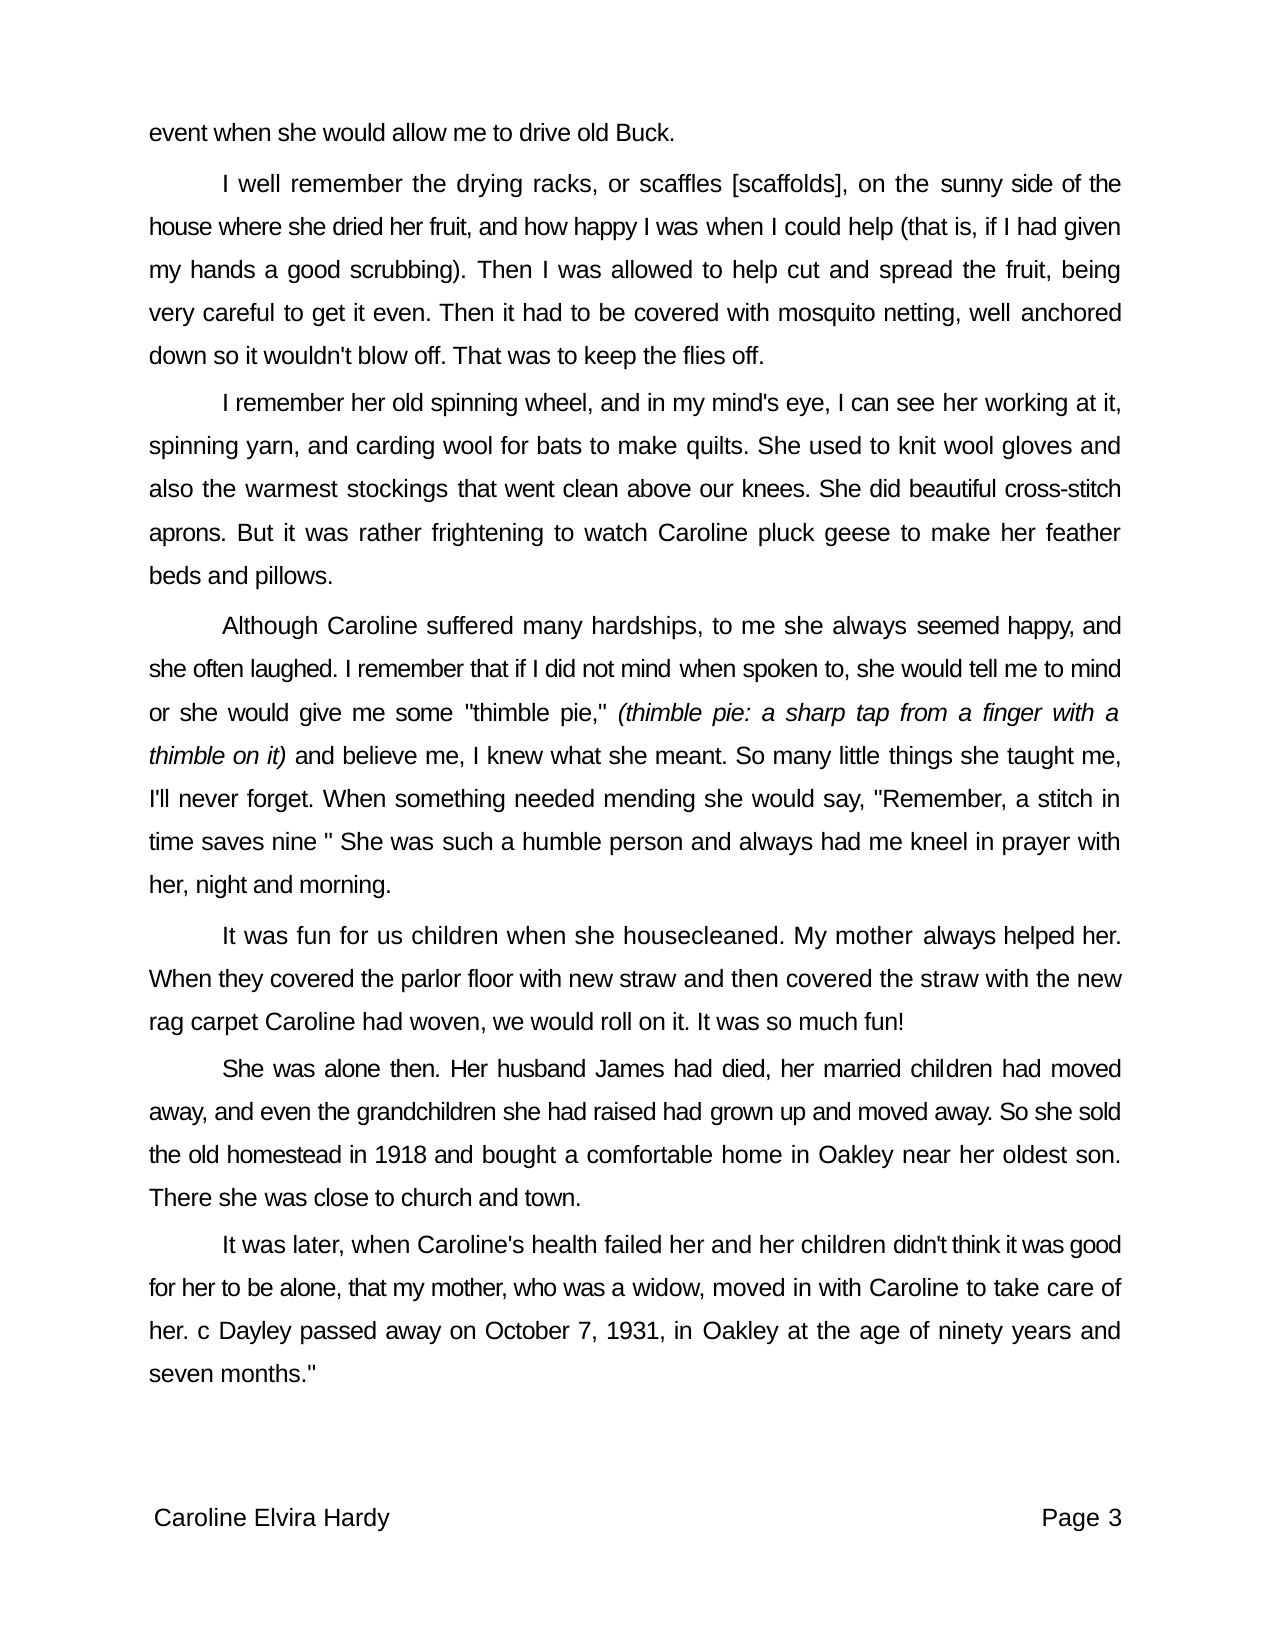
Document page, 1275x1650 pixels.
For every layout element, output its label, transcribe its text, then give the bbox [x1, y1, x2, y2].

text Although Caroline suffered many hardships, to me she always seemed happy, and she often laughed. I remember that if I did not mind when spoken to, she would tell me to mind or she would give me some "thimble pie," (thimble pie: a sharp tap from a finger with a thimble on it) and believe me, I knew what she meant. So many little things she taught me, I'll never forget. When something needed mending she would say, "Remember, a stitch in time saves nine " She was such a humble person and always had me kneel in prayer with her, night and morning. [148, 611, 1122, 899]
text It was later, when Caroline's health failed her and her children didn't think it was good for her to be alone, that my mother, who was a widow, moved in with Caroline to take care of her. c Dayley passed away on October 7, 1931, in Oakley at the age of ninety years and seven months." [148, 1230, 1122, 1388]
text It was fun for us children when she housecleaned. My mother always helped her. When they covered the parlor floor with new straw and then covered the straw with the new rag carpet Caroline had woven, we would roll on it. It was so much fun! [148, 921, 1122, 1036]
text I well remember the drying racks, or scaffles [scaffolds], on the sunny side of the house where she dried her fruit, and how happy I was when I could help (that is, if I had given my hands a good scrubbing). Then I was allowed to help cut and spread the fruit, being very careful to get it even. Then it had to be covered with mosquito netting, well anchored down so it wouldn't blow off. That was to keep the flies off. [148, 169, 1122, 370]
text event when she would allow me to drive old Buck. [148, 118, 1122, 147]
text I remember her old spinning wheel, and in my mind's eye, I can see her working at it, spinning yarn, and carding wool for bats to make quilts. She used to knit wool gloves and also the warmest stockings that went clean above our knees. She did beautiful cross-stitch aprons. But it was rather frightening to watch Caroline pluck geese to make her feather beds and pillows. [148, 388, 1122, 589]
text She was alone then. Her husband James had died, her married children had moved away, and even the grandchildren she had raised had grown up and moved away. So she sold the old homestead in 1918 and bought a comfortable home in Oakley near her oldest son. There she was close to church and town. [148, 1054, 1122, 1212]
